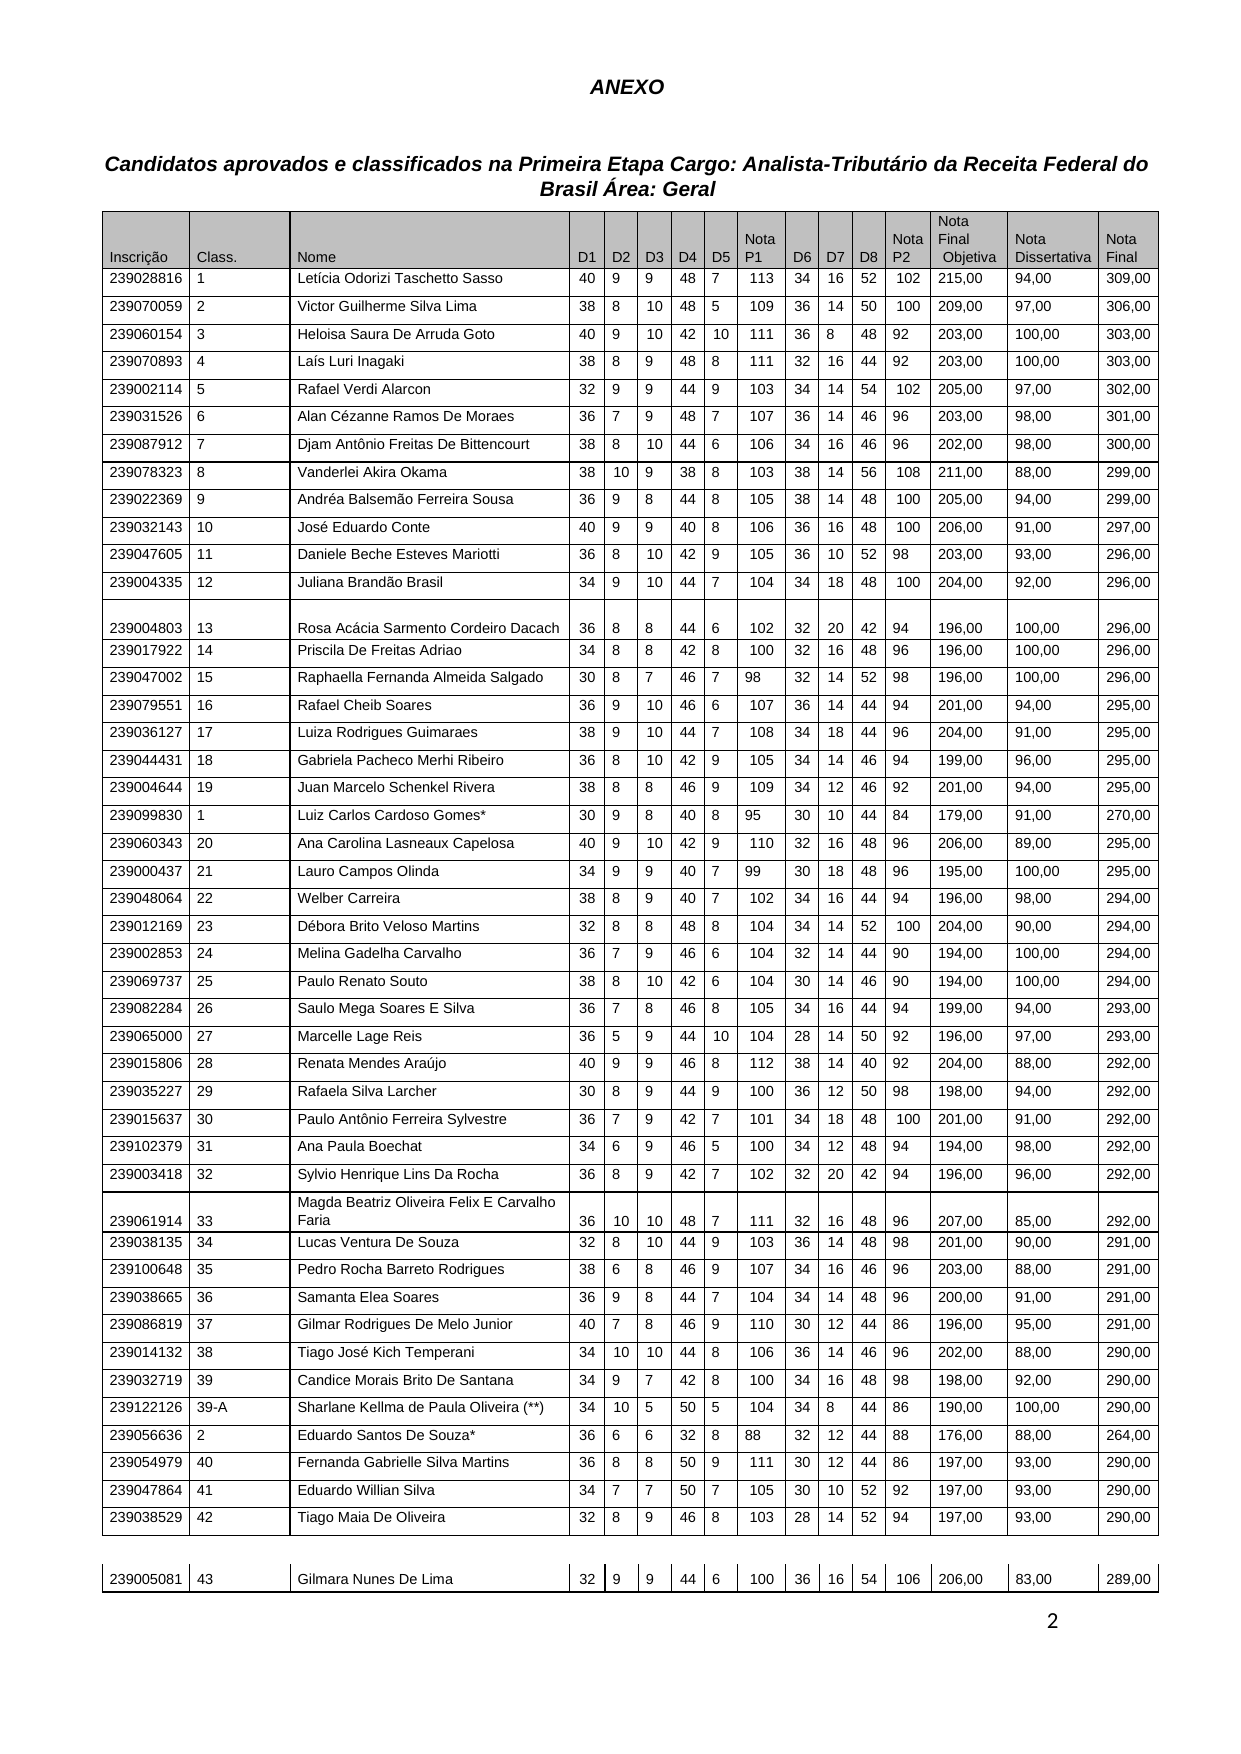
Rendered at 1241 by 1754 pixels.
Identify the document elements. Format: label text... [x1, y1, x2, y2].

table_cell 8 [638, 916, 671, 943]
table_cell 239070059 [103, 297, 189, 323]
table_cell 106 [738, 435, 785, 461]
table_cell 10 [819, 806, 852, 833]
table_cell 7 [605, 407, 637, 434]
table_header 6 [705, 1564, 737, 1591]
table_cell 40 [570, 1054, 604, 1081]
table_cell 36 [570, 600, 604, 639]
table_cell 34 [786, 1137, 818, 1164]
table_header 54 [853, 1564, 885, 1591]
table_cell 239004803 [103, 600, 189, 639]
table_cell 296,00 [1099, 668, 1158, 694]
table_cell 9 [605, 834, 637, 860]
table_cell 10 [638, 297, 671, 323]
table_cell 7 [638, 1481, 671, 1507]
table_header 106 [886, 1564, 931, 1591]
table_cell 44 [853, 352, 885, 378]
table_cell 36 [570, 751, 604, 777]
table_cell 104 [738, 944, 785, 971]
table_cell 12 [819, 1426, 852, 1452]
table_cell 7 [705, 1481, 737, 1507]
table_cell 102 [886, 380, 930, 406]
table_cell 88,00 [1008, 1426, 1098, 1452]
text ANEXO [103, 75, 1152, 99]
table_cell 34 [786, 573, 818, 599]
table_cell 100,00 [1008, 1398, 1098, 1424]
table_header D5 [705, 212, 737, 268]
table_cell 44 [853, 889, 885, 915]
table_cell 2 [190, 1426, 289, 1452]
table_cell 203,00 [931, 407, 1007, 434]
table_cell 14 [819, 751, 852, 777]
table_cell 103 [738, 1233, 785, 1259]
table_cell 239070893 [103, 352, 189, 378]
table_cell 292,00 [1099, 1137, 1158, 1164]
table_cell Tiago José Kich Temperani [291, 1343, 569, 1369]
table_cell Lucas Ventura De Souza [291, 1233, 569, 1259]
table_cell 12 [190, 573, 289, 599]
table_cell 205,00 [931, 380, 1007, 406]
table_cell 32 [786, 352, 818, 378]
table_cell 197,00 [931, 1481, 1007, 1507]
table_cell 46 [672, 1260, 704, 1287]
table_cell 34 [570, 1481, 604, 1507]
table_cell 293,00 [1099, 999, 1158, 1026]
table_cell 48 [853, 573, 885, 599]
table_cell Daniele Beche Esteves Mariotti [291, 545, 569, 572]
table_cell 8 [705, 463, 737, 489]
table_cell 42 [672, 1370, 704, 1397]
table_cell 95,00 [1008, 1315, 1098, 1342]
table_cell 239035227 [103, 1082, 189, 1108]
table_cell 36 [786, 518, 818, 544]
table_cell Rafael Verdi Alarcon [291, 380, 569, 406]
table_cell 52 [853, 916, 885, 943]
table_cell 31 [190, 1137, 289, 1164]
table_cell 104 [738, 1288, 785, 1314]
table_cell 239028816 [103, 269, 189, 296]
table_cell 40 [190, 1453, 289, 1480]
table_cell 44 [853, 806, 885, 833]
table_cell 295,00 [1099, 751, 1158, 777]
table_cell 39 [190, 1370, 289, 1397]
table_cell 8 [705, 1054, 737, 1081]
table_cell 8 [705, 1426, 737, 1452]
table_cell 26 [190, 999, 289, 1026]
table_cell 94 [886, 889, 930, 915]
table_cell 40 [672, 518, 704, 544]
table_cell 94 [886, 600, 930, 639]
table_header 289,00 [1099, 1564, 1158, 1591]
table_cell 7 [605, 1315, 637, 1342]
table_cell 88,00 [1008, 1260, 1098, 1287]
table_cell 105 [738, 751, 785, 777]
table_cell 36 [570, 944, 604, 971]
table_cell 239061914 [103, 1193, 189, 1231]
table_cell 9 [638, 380, 671, 406]
table_cell 48 [672, 297, 704, 323]
table_cell 42 [853, 600, 885, 639]
table_cell 10 [638, 545, 671, 572]
table_cell 48 [672, 916, 704, 943]
table_cell 28 [786, 1027, 818, 1053]
table_cell 200,00 [931, 1288, 1007, 1314]
table_cell 88 [886, 1426, 930, 1452]
table_cell 36 [570, 1288, 604, 1314]
table_cell Juliana Brandão Brasil [291, 573, 569, 599]
table_cell 8 [705, 806, 737, 833]
table_cell 239015806 [103, 1054, 189, 1081]
table_cell 44 [672, 1233, 704, 1259]
table_cell 38 [570, 352, 604, 378]
table_cell 38 [570, 778, 604, 805]
table_cell 52 [853, 1508, 885, 1535]
table_cell 239017922 [103, 640, 189, 667]
table_cell 16 [819, 834, 852, 860]
table_cell 88,00 [1008, 1343, 1098, 1369]
table_cell 16 [819, 1193, 852, 1231]
table_cell 93,00 [1008, 1453, 1098, 1480]
table_cell 239087912 [103, 435, 189, 461]
table_cell 9 [638, 407, 671, 434]
table_cell 96 [886, 861, 930, 888]
table_cell 92,00 [1008, 1370, 1098, 1397]
table_cell 10 [638, 751, 671, 777]
table_cell 8 [605, 600, 637, 639]
table_cell 239047002 [103, 668, 189, 694]
table_cell 91,00 [1008, 806, 1098, 833]
table_header Nota P2 [886, 212, 930, 268]
table_cell 40 [570, 325, 604, 351]
table_cell 197,00 [931, 1508, 1007, 1535]
table_cell 9 [705, 834, 737, 860]
table_cell 44 [672, 723, 704, 750]
table_cell 9 [705, 1315, 737, 1342]
table_cell Marcelle Lage Reis [291, 1027, 569, 1053]
table_cell 96 [886, 1288, 930, 1314]
table_cell 32 [786, 1165, 818, 1191]
table_cell 93,00 [1008, 545, 1098, 572]
table_cell 7 [605, 944, 637, 971]
table_cell 100,00 [1008, 861, 1098, 888]
table_cell 111 [738, 325, 785, 351]
table_cell 7 [705, 269, 737, 296]
table_cell 14 [819, 1343, 852, 1369]
table_cell Sylvio Henrique Lins Da Rocha [291, 1165, 569, 1191]
table_cell 294,00 [1099, 944, 1158, 971]
table_cell 239014132 [103, 1343, 189, 1369]
table_cell 38 [786, 1054, 818, 1081]
table_cell 8 [605, 1082, 637, 1108]
table_cell 34 [786, 435, 818, 461]
table_cell 239060154 [103, 325, 189, 351]
table_cell 8 [638, 1260, 671, 1287]
table_cell 179,00 [931, 806, 1007, 833]
table_cell 8 [705, 490, 737, 517]
table_cell 34 [786, 1398, 818, 1424]
table_cell 40 [570, 518, 604, 544]
table_cell 196,00 [931, 1315, 1007, 1342]
table_cell Pedro Rocha Barreto Rodrigues [291, 1260, 569, 1287]
table_cell 44 [853, 1315, 885, 1342]
table_cell 9 [638, 1165, 671, 1191]
table_cell 97,00 [1008, 380, 1098, 406]
table_cell 8 [638, 999, 671, 1026]
table_cell 38 [570, 463, 604, 489]
table_header Nota P1 [738, 212, 785, 268]
table_cell 8 [605, 297, 637, 323]
table_cell 112 [738, 1054, 785, 1081]
table_cell 88,00 [1008, 463, 1098, 489]
table_cell 7 [705, 723, 737, 750]
table_cell 9 [605, 325, 637, 351]
table_cell 9 [638, 944, 671, 971]
table_cell 8 [705, 352, 737, 378]
table_cell 109 [738, 297, 785, 323]
table_cell 91,00 [1008, 723, 1098, 750]
table_cell 102 [886, 269, 930, 296]
table_cell 206,00 [931, 834, 1007, 860]
table_cell 34 [786, 380, 818, 406]
table_cell 5 [190, 380, 289, 406]
table_header 32 [570, 1564, 604, 1591]
table_cell 18 [819, 1110, 852, 1136]
table_cell 9 [638, 463, 671, 489]
table_cell 98 [886, 1233, 930, 1259]
table_cell 8 [705, 518, 737, 544]
table_cell 7 [705, 1110, 737, 1136]
table_cell 290,00 [1099, 1508, 1158, 1535]
table_cell 199,00 [931, 999, 1007, 1026]
table_cell Débora Brito Veloso Martins [291, 916, 569, 943]
table_header Inscrição [103, 212, 189, 268]
table_cell 100 [886, 573, 930, 599]
table_cell 48 [853, 1137, 885, 1164]
table_cell 98 [886, 545, 930, 572]
table_cell 92 [886, 1054, 930, 1081]
table_cell 8 [605, 1453, 637, 1480]
table_cell 36 [570, 1110, 604, 1136]
table_cell 32 [786, 600, 818, 639]
table_cell 48 [853, 1233, 885, 1259]
table_cell 46 [672, 944, 704, 971]
table_cell 34 [786, 778, 818, 805]
table_cell 9 [638, 889, 671, 915]
table_cell 10 [638, 325, 671, 351]
table_cell 239048064 [103, 889, 189, 915]
table_cell 14 [819, 380, 852, 406]
table_cell 54 [853, 380, 885, 406]
table_cell 9 [190, 490, 289, 517]
table_cell 10 [638, 696, 671, 722]
table_cell Rosa Acácia Sarmento Cordeiro Dacach [291, 600, 569, 639]
table_cell 32 [786, 1426, 818, 1452]
table_cell 16 [819, 352, 852, 378]
table_cell 94,00 [1008, 490, 1098, 517]
table_cell 14 [819, 1233, 852, 1259]
table_cell 14 [190, 640, 289, 667]
table_cell 93,00 [1008, 1481, 1098, 1507]
table_cell Saulo Mega Soares E Silva [291, 999, 569, 1026]
table_cell Melina Gadelha Carvalho [291, 944, 569, 971]
table_cell 8 [638, 600, 671, 639]
table_cell 204,00 [931, 573, 1007, 599]
table_header 36 [786, 1564, 819, 1591]
table_cell 94 [886, 751, 930, 777]
table_cell 46 [853, 435, 885, 461]
table_cell 8 [605, 778, 637, 805]
table_cell 30 [570, 668, 604, 694]
table_cell 36 [786, 1343, 818, 1369]
table_cell 6 [705, 696, 737, 722]
table_cell 100 [738, 1137, 785, 1164]
table_cell 38 [570, 297, 604, 323]
table_cell 198,00 [931, 1082, 1007, 1108]
table_cell 100 [886, 518, 930, 544]
table_cell 34 [570, 861, 604, 888]
table_cell 290,00 [1099, 1481, 1158, 1507]
table_cell 8 [605, 1508, 637, 1535]
table_cell 48 [853, 325, 885, 351]
table_cell 12 [819, 1082, 852, 1108]
table_cell 239069737 [103, 972, 189, 998]
table_cell 9 [605, 269, 637, 296]
table_cell 299,00 [1099, 463, 1158, 489]
table_cell 10 [638, 435, 671, 461]
table_cell 32 [190, 1165, 289, 1191]
table_cell Juan Marcelo Schenkel Rivera [291, 778, 569, 805]
table_cell 6 [705, 600, 737, 639]
table_cell 94 [886, 1137, 930, 1164]
table_cell 14 [819, 944, 852, 971]
table_cell 239038529 [103, 1508, 189, 1535]
table_cell 42 [190, 1508, 289, 1535]
table_cell 3 [190, 325, 289, 351]
table_cell 103 [738, 380, 785, 406]
table_cell 38 [786, 463, 818, 489]
table_cell 9 [705, 1453, 737, 1480]
table_cell 102 [738, 1165, 785, 1191]
table_cell 36 [786, 545, 818, 572]
table_cell 38 [570, 723, 604, 750]
table_cell 48 [672, 407, 704, 434]
table_cell 8 [605, 640, 637, 667]
table_cell 239060343 [103, 834, 189, 860]
table_cell 86 [886, 1315, 930, 1342]
table_header 83,00 [1009, 1564, 1098, 1591]
table_cell 20 [819, 1165, 852, 1191]
table_cell Welber Carreira [291, 889, 569, 915]
table_cell 34 [786, 1110, 818, 1136]
table_cell Lauro Campos Olinda [291, 861, 569, 888]
table_cell 98,00 [1008, 889, 1098, 915]
table_cell 9 [605, 861, 637, 888]
table_cell 96,00 [1008, 751, 1098, 777]
table_cell 38 [570, 972, 604, 998]
table_cell 36 [570, 545, 604, 572]
table_cell 40 [853, 1054, 885, 1081]
table_cell 290,00 [1099, 1398, 1158, 1424]
table_header 100 [738, 1564, 785, 1591]
table_cell 7 [605, 1110, 637, 1136]
table_cell 94,00 [1008, 696, 1098, 722]
table_cell 20 [819, 600, 852, 639]
table_cell 46 [853, 751, 885, 777]
table_cell Ana Carolina Lasneaux Capelosa [291, 834, 569, 860]
table_cell 32 [786, 834, 818, 860]
table_cell 44 [672, 1082, 704, 1108]
table_cell 10 [605, 1343, 637, 1369]
table_cell 290,00 [1099, 1370, 1158, 1397]
table_cell 28 [190, 1054, 289, 1081]
table_cell 17 [190, 723, 289, 750]
table_cell 27 [190, 1027, 289, 1053]
table_cell 8 [705, 1508, 737, 1535]
table_cell 40 [672, 889, 704, 915]
table_cell 239038135 [103, 1233, 189, 1259]
table_cell 36 [570, 1453, 604, 1480]
table_cell 86 [886, 1453, 930, 1480]
table_cell 94,00 [1008, 269, 1098, 296]
table_cell 36 [786, 325, 818, 351]
table_cell 40 [570, 834, 604, 860]
table_cell 18 [819, 573, 852, 599]
table_cell 18 [819, 861, 852, 888]
table_cell 239002853 [103, 944, 189, 971]
table_cell 52 [853, 269, 885, 296]
table_cell 46 [672, 1137, 704, 1164]
table_cell Gilmar Rodrigues De Melo Junior [291, 1315, 569, 1342]
table_cell 34 [570, 1370, 604, 1397]
table_cell 209,00 [931, 297, 1007, 323]
table_cell 41 [190, 1481, 289, 1507]
table_cell 104 [738, 1027, 785, 1053]
table_cell 108 [886, 463, 930, 489]
table_header Nota Dissertativa [1008, 212, 1098, 268]
table_cell 10 [638, 1233, 671, 1259]
table_cell 306,00 [1099, 297, 1158, 323]
table_cell Paulo Renato Souto [291, 972, 569, 998]
table_cell 100 [738, 640, 785, 667]
table_cell 300,00 [1099, 435, 1158, 461]
table_cell 10 [705, 325, 737, 351]
table_cell 50 [853, 297, 885, 323]
table_cell 96 [886, 407, 930, 434]
table_cell 190,00 [931, 1398, 1007, 1424]
table_cell 42 [672, 1165, 704, 1191]
table_cell 239102379 [103, 1137, 189, 1164]
table_cell 46 [672, 696, 704, 722]
table_cell 10 [819, 1481, 852, 1507]
table_cell 36 [786, 297, 818, 323]
table_cell 239015637 [103, 1110, 189, 1136]
table_cell 36 [570, 696, 604, 722]
table_cell 48 [853, 1288, 885, 1314]
table_cell 10 [705, 1027, 737, 1053]
table_cell 12 [819, 1137, 852, 1164]
table_cell 92 [886, 778, 930, 805]
table_cell 44 [853, 1426, 885, 1452]
table_cell 42 [672, 545, 704, 572]
table_cell 9 [605, 1288, 637, 1314]
table_cell 239022369 [103, 490, 189, 517]
table_cell 7 [705, 861, 737, 888]
table_cell 9 [605, 1054, 637, 1081]
table_cell 10 [605, 463, 637, 489]
table_cell 97,00 [1008, 1027, 1098, 1053]
table_cell 7 [638, 1370, 671, 1397]
table_cell 10 [638, 573, 671, 599]
table_cell 292,00 [1099, 1193, 1158, 1231]
table_cell 34 [786, 999, 818, 1026]
table_cell 203,00 [931, 325, 1007, 351]
table_cell 309,00 [1099, 269, 1158, 296]
table_cell 8 [705, 916, 737, 943]
table_cell 9 [638, 1027, 671, 1053]
table_cell 9 [638, 1082, 671, 1108]
table_cell 56 [853, 463, 885, 489]
table_cell 201,00 [931, 778, 1007, 805]
table_cell 104 [738, 1398, 785, 1424]
table_cell 30 [570, 1082, 604, 1108]
table_cell Paulo Antônio Ferreira Sylvestre [291, 1110, 569, 1136]
table_cell 86 [886, 1398, 930, 1424]
table_cell Fernanda Gabrielle Silva Martins [291, 1453, 569, 1480]
table_cell 303,00 [1099, 325, 1158, 351]
table_cell 104 [738, 573, 785, 599]
table_cell 8 [819, 325, 852, 351]
table_cell 239036127 [103, 723, 189, 750]
table_cell 8 [605, 916, 637, 943]
table_cell 239065000 [103, 1027, 189, 1053]
table_cell 6 [605, 1137, 637, 1164]
table_cell 50 [672, 1453, 704, 1480]
table_cell 96 [886, 1193, 930, 1231]
table_cell 9 [638, 1054, 671, 1081]
table_cell 46 [853, 972, 885, 998]
table_cell 50 [853, 1027, 885, 1053]
table_cell 50 [672, 1398, 704, 1424]
table_cell 203,00 [931, 1260, 1007, 1287]
table_cell 84 [886, 806, 930, 833]
table_cell 46 [853, 407, 885, 434]
table_cell 24 [190, 944, 289, 971]
table_cell 98,00 [1008, 435, 1098, 461]
table_cell 16 [190, 696, 289, 722]
table_cell 239082284 [103, 999, 189, 1026]
table_cell 50 [672, 1481, 704, 1507]
table_cell 14 [819, 916, 852, 943]
table_cell 10 [819, 545, 852, 572]
table_cell 9 [605, 1370, 637, 1397]
table_cell 93,00 [1008, 1508, 1098, 1535]
table_cell 291,00 [1099, 1233, 1158, 1259]
table_cell 7 [705, 1288, 737, 1314]
table_cell 239047864 [103, 1481, 189, 1507]
table_cell 196,00 [931, 600, 1007, 639]
table_cell 105 [738, 999, 785, 1026]
table_cell 48 [853, 1370, 885, 1397]
table_cell 239004644 [103, 778, 189, 805]
table_cell 44 [672, 1027, 704, 1053]
table_cell 46 [672, 1508, 704, 1535]
table_cell 239078323 [103, 463, 189, 489]
table_cell Vanderlei Akira Okama [291, 463, 569, 489]
table_cell 96 [886, 1260, 930, 1287]
table_cell 98 [886, 1370, 930, 1397]
table_cell 50 [853, 1082, 885, 1108]
table_cell 239038665 [103, 1288, 189, 1314]
table_cell 44 [672, 435, 704, 461]
table_cell 52 [853, 1481, 885, 1507]
table_cell Magda Beatriz Oliveira Felix E Carvalho Faria [291, 1193, 569, 1231]
table_cell 100,00 [1008, 325, 1098, 351]
table_cell 8 [605, 1165, 637, 1191]
table_cell 239099830 [103, 806, 189, 833]
table_cell 88,00 [1008, 1054, 1098, 1081]
table_cell 30 [570, 806, 604, 833]
table_cell 303,00 [1099, 352, 1158, 378]
table_cell 5 [705, 1137, 737, 1164]
table_cell 34 [570, 1398, 604, 1424]
table_cell 239044431 [103, 751, 189, 777]
table_header D2 [605, 212, 637, 268]
table_cell 90,00 [1008, 916, 1098, 943]
table_cell 292,00 [1099, 1054, 1158, 1081]
table_cell 25 [190, 972, 289, 998]
table_cell 89,00 [1008, 834, 1098, 860]
table_cell 38 [570, 1260, 604, 1287]
table_cell 7 [705, 889, 737, 915]
table_cell 9 [605, 696, 637, 722]
table_cell 8 [605, 545, 637, 572]
table_cell 8 [190, 463, 289, 489]
table_header Gilmara Nunes De Lima [291, 1564, 569, 1591]
table_cell 201,00 [931, 1233, 1007, 1259]
table_cell 204,00 [931, 1054, 1007, 1081]
table_cell 36 [786, 1233, 818, 1259]
table_cell 19 [190, 778, 289, 805]
table_cell 97,00 [1008, 297, 1098, 323]
table_cell 34 [786, 916, 818, 943]
table_cell 302,00 [1099, 380, 1158, 406]
table_cell 14 [819, 490, 852, 517]
table_cell 295,00 [1099, 861, 1158, 888]
table_cell Rafael Cheib Soares [291, 696, 569, 722]
table_cell 42 [672, 640, 704, 667]
table_cell 4 [190, 352, 289, 378]
table_cell 42 [672, 1110, 704, 1136]
table_cell 40 [570, 269, 604, 296]
table_cell 36 [786, 1082, 818, 1108]
table_cell 7 [705, 668, 737, 694]
table_cell 30 [786, 1481, 818, 1507]
table_cell 30 [190, 1110, 289, 1136]
table_header 239005081 [103, 1564, 189, 1591]
table_cell 6 [605, 1426, 637, 1452]
table_cell 8 [638, 1315, 671, 1342]
table_header 9 [639, 1564, 671, 1591]
table_cell 94 [886, 1165, 930, 1191]
table_cell 100 [886, 1110, 930, 1136]
table_cell 34 [786, 723, 818, 750]
table_cell 5 [705, 1398, 737, 1424]
table_cell 291,00 [1099, 1315, 1158, 1342]
table_cell 42 [672, 325, 704, 351]
table_header 16 [820, 1564, 852, 1591]
table_cell 34 [190, 1233, 289, 1259]
table_cell José Eduardo Conte [291, 518, 569, 544]
table_cell 196,00 [931, 668, 1007, 694]
table_cell 295,00 [1099, 696, 1158, 722]
table_cell 9 [638, 352, 671, 378]
table_cell 14 [819, 1508, 852, 1535]
table_cell 40 [672, 861, 704, 888]
table_cell 30 [786, 1453, 818, 1480]
table_cell Rafaela Silva Larcher [291, 1082, 569, 1108]
table_header Nome [291, 212, 569, 268]
table_header 9 [606, 1564, 638, 1591]
table_cell 91,00 [1008, 518, 1098, 544]
table_cell 290,00 [1099, 1343, 1158, 1369]
table_cell 15 [190, 668, 289, 694]
table_cell 7 [638, 668, 671, 694]
table_cell 292,00 [1099, 1110, 1158, 1136]
table_cell 16 [819, 640, 852, 667]
table_cell 104 [738, 916, 785, 943]
table_cell 96 [886, 435, 930, 461]
table_cell 9 [638, 1110, 671, 1136]
table_cell 5 [705, 297, 737, 323]
table_cell 16 [819, 435, 852, 461]
table_cell 16 [819, 889, 852, 915]
table_cell 94 [886, 999, 930, 1026]
table_cell 34 [570, 573, 604, 599]
table_cell Samanta Elea Soares [291, 1288, 569, 1314]
table_cell 34 [786, 751, 818, 777]
table_cell 10 [638, 1193, 671, 1231]
table_cell 33 [190, 1193, 289, 1231]
table_cell Candice Morais Brito De Santana [291, 1370, 569, 1397]
table_cell 44 [672, 1343, 704, 1369]
table_cell 100 [886, 490, 930, 517]
table_cell Sharlane Kellma de Paula Oliveira (**) [291, 1398, 569, 1424]
table_cell 91,00 [1008, 1110, 1098, 1136]
table_cell 301,00 [1099, 407, 1158, 434]
table_cell 23 [190, 916, 289, 943]
table_cell 8 [705, 1343, 737, 1369]
table_cell 95 [738, 806, 785, 833]
table_cell 48 [853, 1193, 885, 1231]
table_cell 8 [605, 435, 637, 461]
table_cell 196,00 [931, 889, 1007, 915]
table_header Nota Final [1099, 212, 1158, 268]
table_cell 8 [638, 778, 671, 805]
table_cell Priscila De Freitas Adriao [291, 640, 569, 667]
table_cell 211,00 [931, 463, 1007, 489]
table_cell 295,00 [1099, 834, 1158, 860]
table_cell 94,00 [1008, 1082, 1098, 1108]
table_header 44 [672, 1564, 704, 1591]
table_cell 9 [638, 861, 671, 888]
table_cell Letícia Odorizi Taschetto Sasso [291, 269, 569, 296]
table_cell 9 [605, 490, 637, 517]
table_cell 8 [638, 1288, 671, 1314]
table_cell 42 [672, 972, 704, 998]
table_cell 44 [672, 380, 704, 406]
table_cell 48 [853, 490, 885, 517]
table_cell 14 [819, 463, 852, 489]
table_cell 215,00 [931, 269, 1007, 296]
table_cell 7 [605, 1481, 637, 1507]
table_cell 10 [638, 834, 671, 860]
table_cell 8 [705, 999, 737, 1026]
table_header D1 [570, 212, 604, 268]
table_cell 38 [190, 1343, 289, 1369]
table_cell 6 [705, 972, 737, 998]
table_cell 106 [738, 1343, 785, 1369]
table_cell 293,00 [1099, 1027, 1158, 1053]
table_cell 100 [886, 297, 930, 323]
table_cell 14 [819, 972, 852, 998]
table_cell 14 [819, 1027, 852, 1053]
table_cell 92,00 [1008, 573, 1098, 599]
table_cell 7 [705, 1193, 737, 1231]
table_cell 8 [605, 751, 637, 777]
table_cell 296,00 [1099, 545, 1158, 572]
table_cell 194,00 [931, 1137, 1007, 1164]
table_cell 34 [786, 1370, 818, 1397]
table_cell 36 [570, 1165, 604, 1191]
table_cell 1 [190, 806, 289, 833]
table_cell 103 [738, 463, 785, 489]
table_cell 92 [886, 325, 930, 351]
table_cell 88 [738, 1426, 785, 1452]
table_cell 109 [738, 778, 785, 805]
table_cell 196,00 [931, 1027, 1007, 1053]
table_cell 205,00 [931, 490, 1007, 517]
table_cell 110 [738, 834, 785, 860]
table_cell 44 [853, 1398, 885, 1424]
table_cell 36 [570, 999, 604, 1026]
table_cell 14 [819, 668, 852, 694]
table_cell 92 [886, 1481, 930, 1507]
table_cell 16 [819, 1370, 852, 1397]
table_cell 52 [853, 668, 885, 694]
table_cell 40 [672, 806, 704, 833]
table_cell 44 [672, 1288, 704, 1314]
table_cell 8 [605, 889, 637, 915]
table_cell 30 [786, 806, 818, 833]
table_cell 8 [638, 1453, 671, 1480]
table_cell 32 [786, 668, 818, 694]
table_cell 101 [738, 1110, 785, 1136]
table_cell 294,00 [1099, 889, 1158, 915]
table_cell 10 [605, 1193, 637, 1231]
table_cell 90 [886, 972, 930, 998]
table_cell 8 [638, 490, 671, 517]
table_cell 6 [705, 435, 737, 461]
table_cell 94 [886, 696, 930, 722]
table_cell 46 [672, 1054, 704, 1081]
table_cell 85,00 [1008, 1193, 1098, 1231]
table_cell 46 [853, 778, 885, 805]
table_cell 91,00 [1008, 1288, 1098, 1314]
table_cell 36 [570, 1426, 604, 1452]
table_cell 98,00 [1008, 407, 1098, 434]
table_cell 296,00 [1099, 573, 1158, 599]
table_cell 6 [705, 944, 737, 971]
table_cell 10 [605, 1398, 637, 1424]
table_cell 239122126 [103, 1398, 189, 1424]
table_cell 9 [605, 573, 637, 599]
table_cell 113 [738, 269, 785, 296]
table_cell 46 [672, 778, 704, 805]
table_cell 16 [819, 1260, 852, 1287]
table_cell Renata Mendes Araújo [291, 1054, 569, 1081]
table_cell 9 [638, 1137, 671, 1164]
table_cell 94,00 [1008, 999, 1098, 1026]
table_cell 46 [853, 1343, 885, 1369]
table_cell 9 [605, 380, 637, 406]
table_cell 194,00 [931, 944, 1007, 971]
table_cell 46 [672, 1315, 704, 1342]
table_cell 239047605 [103, 545, 189, 572]
table_cell 8 [605, 1233, 637, 1259]
table_cell 29 [190, 1082, 289, 1108]
table_cell 48 [853, 518, 885, 544]
table_cell 291,00 [1099, 1288, 1158, 1314]
table_cell 7 [705, 407, 737, 434]
table_cell 16 [819, 518, 852, 544]
table_cell 32 [570, 1508, 604, 1535]
table_cell 9 [705, 545, 737, 572]
table_header D6 [786, 212, 818, 268]
table_cell 239003418 [103, 1165, 189, 1191]
table_cell 96 [886, 834, 930, 860]
table_cell 34 [570, 640, 604, 667]
table_cell 5 [638, 1398, 671, 1424]
table_cell 7 [705, 1165, 737, 1191]
table_cell 18 [819, 723, 852, 750]
table_cell Luiz Carlos Cardoso Gomes* [291, 806, 569, 833]
table_cell 14 [819, 1054, 852, 1081]
table_cell 37 [190, 1315, 289, 1342]
table_cell 239012169 [103, 916, 189, 943]
table_cell 8 [705, 640, 737, 667]
table_cell Luiza Rodrigues Guimaraes [291, 723, 569, 750]
table_cell 295,00 [1099, 778, 1158, 805]
table_cell 34 [570, 1343, 604, 1369]
table_cell 34 [786, 269, 818, 296]
table_cell 9 [638, 518, 671, 544]
table_cell 42 [672, 751, 704, 777]
table_cell 48 [672, 269, 704, 296]
table_cell 32 [786, 944, 818, 971]
table_cell Alan Cézanne Ramos De Moraes [291, 407, 569, 434]
table_cell 32 [570, 380, 604, 406]
table_cell 194,00 [931, 972, 1007, 998]
table_cell 2 [190, 297, 289, 323]
table_cell 8 [819, 1398, 852, 1424]
table_cell Eduardo Santos De Souza* [291, 1426, 569, 1452]
table_cell 239100648 [103, 1260, 189, 1287]
table_cell 202,00 [931, 435, 1007, 461]
table_cell 206,00 [931, 518, 1007, 544]
table_cell 239054979 [103, 1453, 189, 1480]
table_cell 92 [886, 352, 930, 378]
table_cell 8 [605, 972, 637, 998]
table_cell 100,00 [1008, 640, 1098, 667]
table_cell 198,00 [931, 1370, 1007, 1397]
table_cell 96 [886, 1343, 930, 1369]
table_cell 204,00 [931, 916, 1007, 943]
table_cell 38 [786, 490, 818, 517]
table_cell 16 [819, 999, 852, 1026]
table_cell 18 [190, 751, 289, 777]
table_cell 107 [738, 696, 785, 722]
table_cell 36 [570, 1193, 604, 1231]
table_cell 98,00 [1008, 1137, 1098, 1164]
table_cell 42 [853, 1165, 885, 1191]
table_cell 8 [605, 352, 637, 378]
table_cell 90 [886, 944, 930, 971]
table_cell 34 [786, 1260, 818, 1287]
table_cell 204,00 [931, 723, 1007, 750]
table_cell 44 [853, 1453, 885, 1480]
table_cell 9 [705, 1260, 737, 1287]
table_cell 102 [738, 600, 785, 639]
table_cell 105 [738, 1481, 785, 1507]
table_cell 44 [672, 600, 704, 639]
table_cell 14 [819, 1288, 852, 1314]
table_cell 9 [705, 1082, 737, 1108]
table_cell 264,00 [1099, 1426, 1158, 1452]
table_cell 40 [570, 1315, 604, 1342]
table_cell 111 [738, 352, 785, 378]
table_cell 104 [738, 972, 785, 998]
table_cell 8 [638, 806, 671, 833]
table_cell 30 [786, 1315, 818, 1342]
table_cell 44 [853, 696, 885, 722]
table_cell 48 [853, 861, 885, 888]
table_cell 270,00 [1099, 806, 1158, 833]
table_cell 106 [738, 518, 785, 544]
table_cell 46 [672, 668, 704, 694]
table_cell 100 [886, 916, 930, 943]
table_cell 39-A [190, 1398, 289, 1424]
table_cell 292,00 [1099, 1082, 1158, 1108]
table_cell 107 [738, 1260, 785, 1287]
table_cell Heloisa Saura De Arruda Goto [291, 325, 569, 351]
table_cell 34 [786, 1288, 818, 1314]
table_cell 201,00 [931, 1110, 1007, 1136]
table_cell 9 [638, 1508, 671, 1535]
table_header Nota Final Objetiva [931, 212, 1007, 268]
table_cell 9 [705, 380, 737, 406]
table_cell 44 [853, 723, 885, 750]
table_cell 7 [190, 435, 289, 461]
table_cell 21 [190, 861, 289, 888]
table_cell 48 [672, 1193, 704, 1231]
table_cell 13 [190, 600, 289, 639]
table_cell 296,00 [1099, 600, 1158, 639]
table_cell 32 [672, 1426, 704, 1452]
table_cell 92 [886, 1027, 930, 1053]
table_cell 6 [605, 1260, 637, 1287]
table_cell 94 [886, 1508, 930, 1535]
table_cell 52 [853, 545, 885, 572]
table_cell 44 [672, 573, 704, 599]
table_cell Eduardo Willian Silva [291, 1481, 569, 1507]
table_cell 6 [638, 1426, 671, 1452]
table_cell 239086819 [103, 1315, 189, 1342]
table_cell 9 [705, 778, 737, 805]
table_cell 44 [853, 944, 885, 971]
table_cell 201,00 [931, 696, 1007, 722]
table_cell 96,00 [1008, 1165, 1098, 1191]
table_cell Gabriela Pacheco Merhi Ribeiro [291, 751, 569, 777]
table_cell 36 [190, 1288, 289, 1314]
table_cell Ana Paula Boechat [291, 1137, 569, 1164]
table_cell 110 [738, 1315, 785, 1342]
table_cell 103 [738, 1508, 785, 1535]
table_cell 291,00 [1099, 1260, 1158, 1287]
table_cell 94,00 [1008, 778, 1098, 805]
table_cell 100,00 [1008, 352, 1098, 378]
table_cell 30 [786, 861, 818, 888]
table_cell 44 [853, 999, 885, 1026]
table_cell 105 [738, 490, 785, 517]
table_cell 12 [819, 778, 852, 805]
table_cell 296,00 [1099, 640, 1158, 667]
table_cell 196,00 [931, 640, 1007, 667]
table_cell 32 [786, 640, 818, 667]
table_cell 10 [638, 972, 671, 998]
table_cell 199,00 [931, 751, 1007, 777]
table_cell Victor Guilherme Silva Lima [291, 297, 569, 323]
table_cell 196,00 [931, 1165, 1007, 1191]
table_cell 207,00 [931, 1193, 1007, 1231]
table_header D4 [672, 212, 704, 268]
table_cell 195,00 [931, 861, 1007, 888]
table_cell 1 [190, 269, 289, 296]
table_cell 46 [853, 1260, 885, 1287]
table_cell 9 [705, 1233, 737, 1259]
table_cell 294,00 [1099, 916, 1158, 943]
table_cell 100,00 [1008, 944, 1098, 971]
table_cell 239004335 [103, 573, 189, 599]
table_cell 299,00 [1099, 490, 1158, 517]
table_cell 16 [819, 269, 852, 296]
table_cell 36 [570, 490, 604, 517]
table_cell 105 [738, 545, 785, 572]
table_cell 239079551 [103, 696, 189, 722]
table_cell 239002114 [103, 380, 189, 406]
table_cell 202,00 [931, 1343, 1007, 1369]
table_cell 99 [738, 861, 785, 888]
table_cell 203,00 [931, 545, 1007, 572]
table_cell 7 [705, 573, 737, 599]
table_cell 48 [853, 1110, 885, 1136]
table_cell 10 [638, 723, 671, 750]
table_cell 100 [738, 1370, 785, 1397]
table_cell 98 [738, 668, 785, 694]
table_cell 9 [638, 269, 671, 296]
table_cell 14 [819, 297, 852, 323]
table_cell 290,00 [1099, 1453, 1158, 1480]
table_cell 14 [819, 407, 852, 434]
table_cell 42 [672, 834, 704, 860]
table_cell 90,00 [1008, 1233, 1098, 1259]
table_cell Andréa Balsemão Ferreira Sousa [291, 490, 569, 517]
table_cell 108 [738, 723, 785, 750]
table_cell 36 [786, 696, 818, 722]
table_cell 10 [638, 1343, 671, 1369]
table_cell 203,00 [931, 352, 1007, 378]
table_cell 20 [190, 834, 289, 860]
table_cell 111 [738, 1193, 785, 1231]
table_cell 32 [570, 916, 604, 943]
table_cell 239031526 [103, 407, 189, 434]
table_cell 12 [819, 1453, 852, 1480]
table_header D8 [853, 212, 885, 268]
table_cell 48 [672, 352, 704, 378]
table_header 206,00 [932, 1564, 1008, 1591]
table_cell 100,00 [1008, 972, 1098, 998]
table_cell 30 [786, 972, 818, 998]
table_cell Laís Luri Inagaki [291, 352, 569, 378]
table_header D7 [819, 212, 852, 268]
table_cell 9 [605, 518, 637, 544]
table_cell 96 [886, 723, 930, 750]
table_cell 98 [886, 668, 930, 694]
table_cell 98 [886, 1082, 930, 1108]
table_cell 9 [605, 723, 637, 750]
table_cell 32 [786, 1193, 818, 1231]
table_header 43 [190, 1564, 290, 1591]
table_cell 10 [190, 518, 289, 544]
table_cell 22 [190, 889, 289, 915]
table_cell 197,00 [931, 1453, 1007, 1480]
table_cell 102 [738, 889, 785, 915]
table_cell Raphaella Fernanda Almeida Salgado [291, 668, 569, 694]
table_cell 11 [190, 545, 289, 572]
table_cell 38 [570, 889, 604, 915]
table_cell 294,00 [1099, 972, 1158, 998]
table_cell 7 [605, 999, 637, 1026]
table_cell 48 [853, 834, 885, 860]
table_header Class. [190, 212, 289, 268]
table_cell 8 [605, 668, 637, 694]
table_cell 36 [786, 407, 818, 434]
table_cell 48 [853, 640, 885, 667]
table_cell 36 [570, 1027, 604, 1053]
table_cell Djam Antônio Freitas De Bittencourt [291, 435, 569, 461]
table_cell 14 [819, 696, 852, 722]
table_cell 38 [672, 463, 704, 489]
table_cell 34 [786, 889, 818, 915]
table_cell 35 [190, 1260, 289, 1287]
table_cell 100,00 [1008, 600, 1098, 639]
table_cell 36 [570, 407, 604, 434]
table_cell 5 [605, 1027, 637, 1053]
table_cell 8 [638, 640, 671, 667]
table_header D3 [638, 212, 671, 268]
table_cell 100 [738, 1082, 785, 1108]
table_cell 239000437 [103, 861, 189, 888]
table_cell 6 [190, 407, 289, 434]
table_cell 292,00 [1099, 1165, 1158, 1191]
table_cell 100,00 [1008, 668, 1098, 694]
table_cell 32 [570, 1233, 604, 1259]
table_cell 38 [570, 435, 604, 461]
table_cell 12 [819, 1315, 852, 1342]
table_cell 8 [705, 1370, 737, 1397]
table_cell 44 [672, 490, 704, 517]
table_cell 239056636 [103, 1426, 189, 1452]
table_cell 96 [886, 640, 930, 667]
table_cell 9 [705, 751, 737, 777]
table_cell 176,00 [931, 1426, 1007, 1452]
table_cell 28 [786, 1508, 818, 1535]
table_cell 9 [605, 806, 637, 833]
table_cell 239032143 [103, 518, 189, 544]
table_cell 46 [672, 999, 704, 1026]
subtitle Candidatos aprovados e classificados na Primeira Etapa Cargo: Analista-Tributário da Receita Federal do Brasil Área: Geral [103, 151, 1152, 201]
table_cell 295,00 [1099, 723, 1158, 750]
table_cell 297,00 [1099, 518, 1158, 544]
table_cell 34 [570, 1137, 604, 1164]
table_cell 107 [738, 407, 785, 434]
table_cell 239032719 [103, 1370, 189, 1397]
table_cell Tiago Maia De Oliveira [291, 1508, 569, 1535]
table_cell 111 [738, 1453, 785, 1480]
